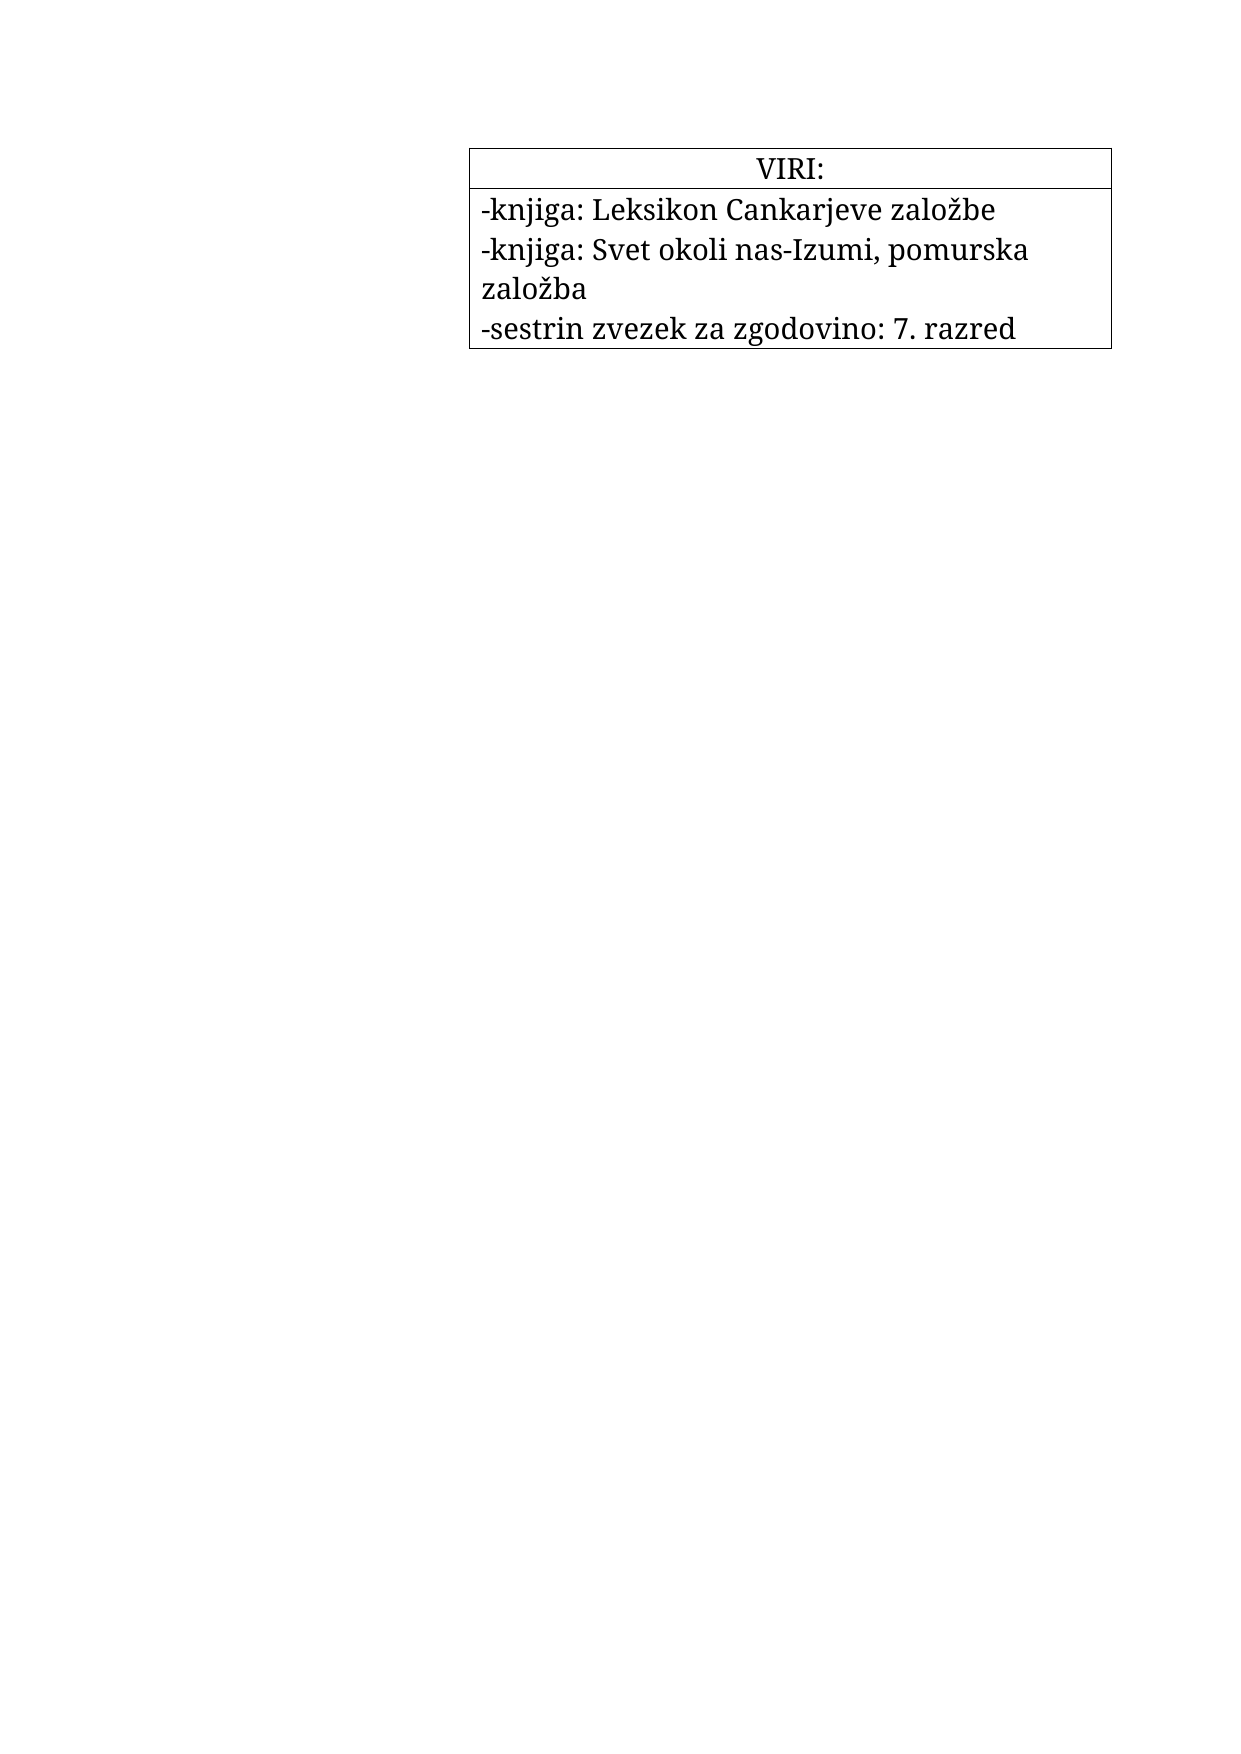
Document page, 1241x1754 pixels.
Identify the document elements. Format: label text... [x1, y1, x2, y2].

table_cell -knjiga: Leksikon Cankarjeve založbe -knjiga: Svet okoli nas-Izumi, pomurska založba -sestrin zvezek za zgodovino: 7. razred [470, 189, 1111, 348]
table_header VIRI: [470, 149, 1111, 188]
